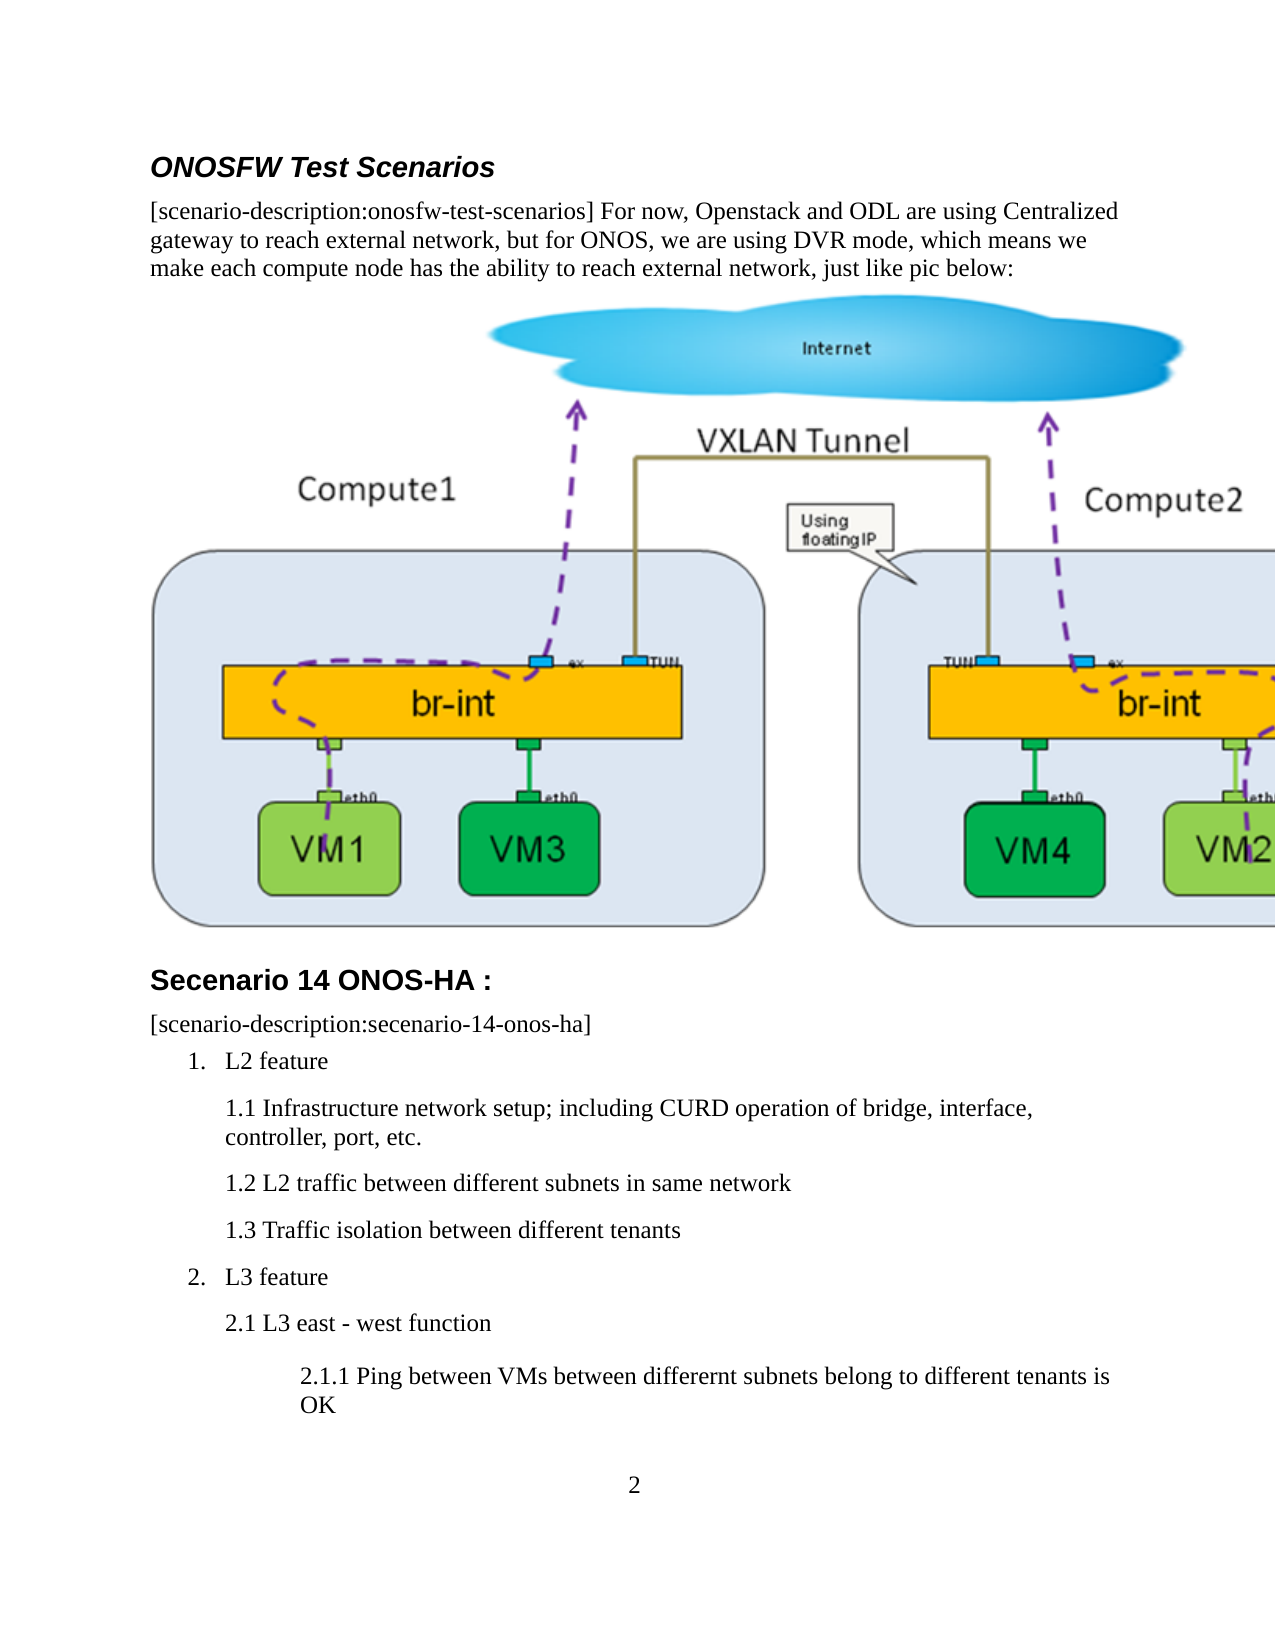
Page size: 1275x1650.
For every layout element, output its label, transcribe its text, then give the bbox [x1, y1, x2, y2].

list L3 feature [187, 1262, 1125, 1291]
list 1.2 L2 traffic between different subnets in same network [187, 1168, 1125, 1197]
text [scenario-description:secenario-14-onos-ha] [150, 1009, 1125, 1037]
text [scenario-description:onosfw-test-scenarios] For now, Openstack and ODL are using Centralized gateway to reach external network, but for ONOS, we are using DVR mode, which means we make each compute node has the ability to reach external network, just like pic below: [150, 196, 1125, 282]
list 2.1.1 Ping between VMs between differernt subnets belong to different tenants is OK [262, 1361, 1125, 1419]
list 1.1 Infrastructure network setup; including CURD operation of bridge, interface, controller, port, etc. [187, 1093, 1125, 1151]
list 2.1 L3 east - west function [187, 1308, 1125, 1337]
list 1.3 Traffic isolation between different tenants [187, 1215, 1125, 1244]
picture [150, 291, 1275, 929]
subtitle ONOSFW Test Scenarios [150, 150, 1125, 183]
list L2 feature [187, 1046, 1125, 1075]
subtitle Secenario 14 ONOS-HA : [150, 963, 1125, 996]
